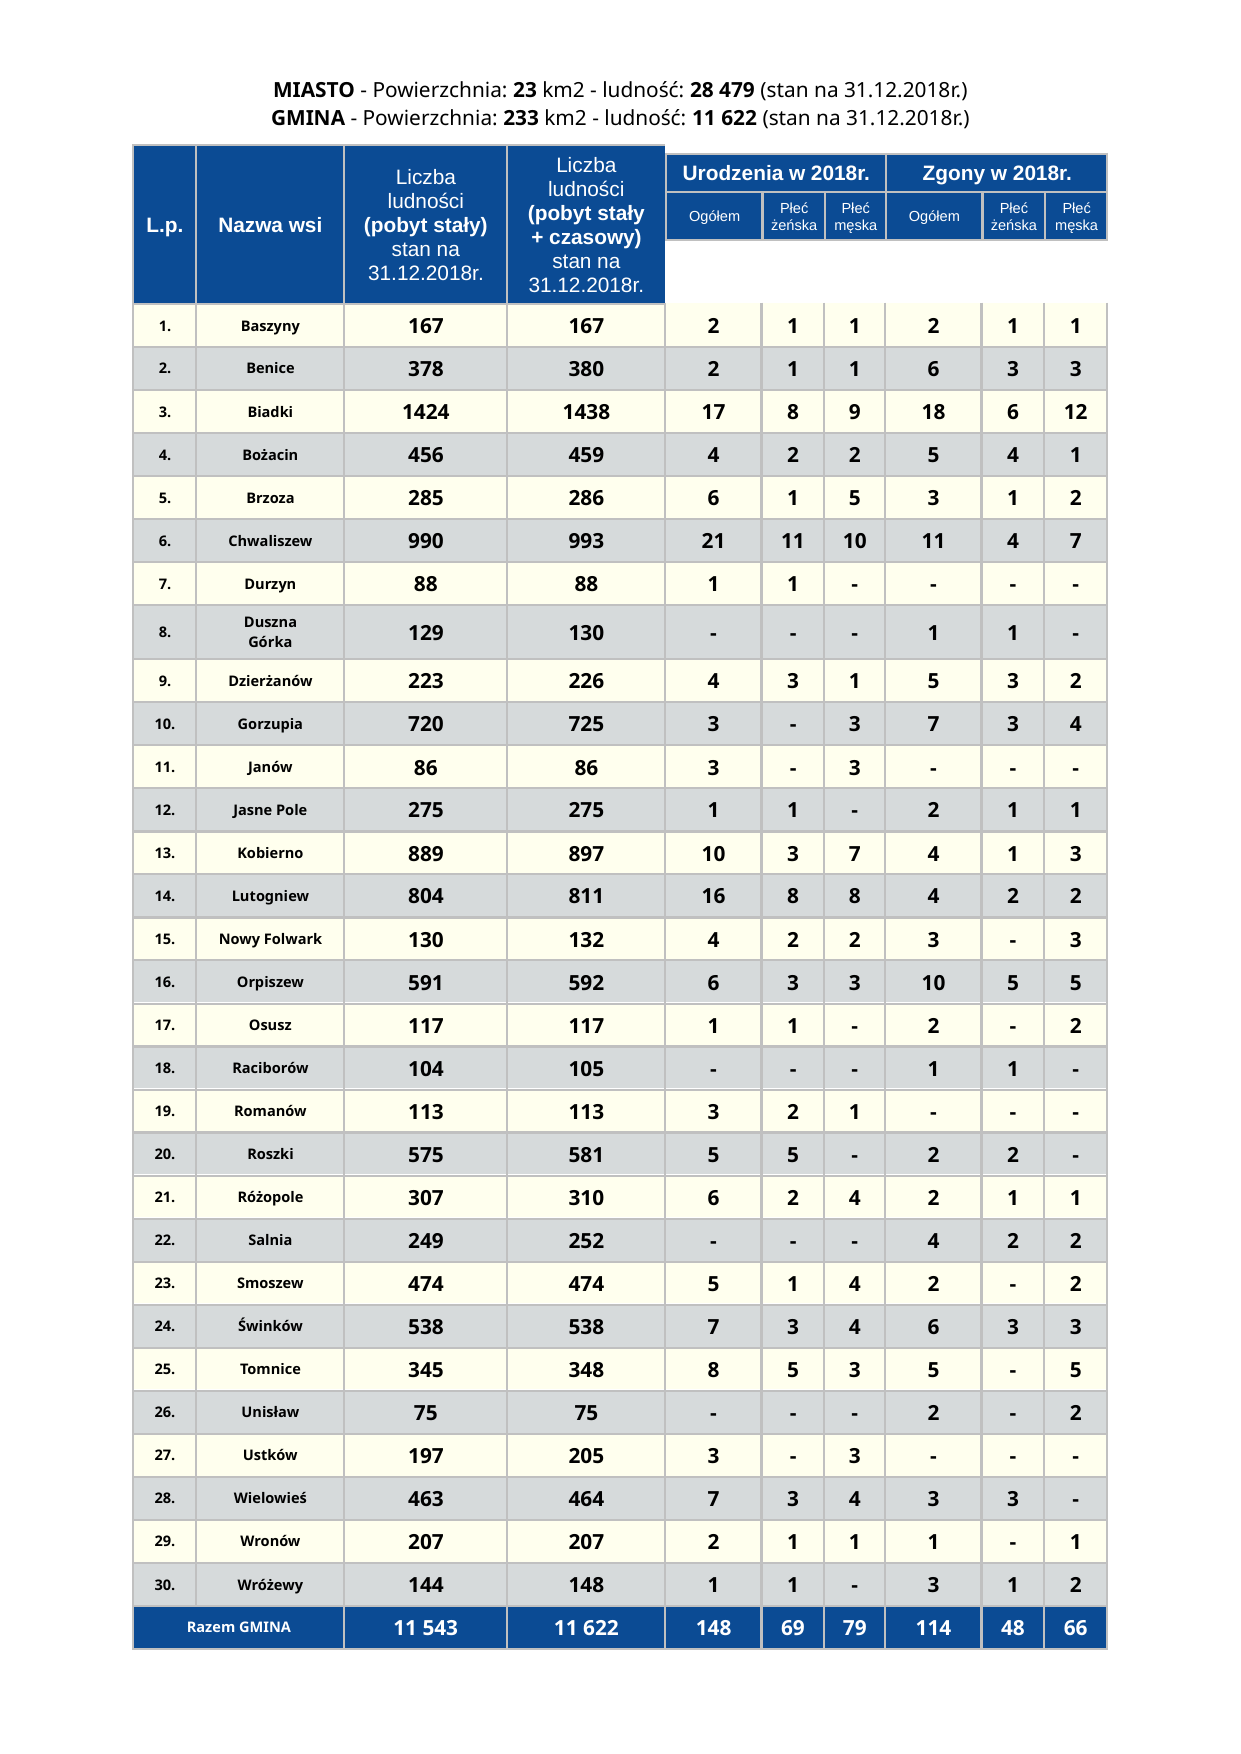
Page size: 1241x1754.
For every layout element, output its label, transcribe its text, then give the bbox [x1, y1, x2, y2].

table_cell 310 [508, 1177, 664, 1217]
table_cell Jasne Pole [197, 789, 343, 830]
table_cell 8 [763, 875, 823, 916]
table_cell - [825, 606, 884, 658]
table_cell 3 [763, 833, 823, 873]
table_cell 1 [763, 1005, 823, 1045]
table_header Nazwa wsi [197, 146, 343, 303]
table_cell - [886, 1091, 980, 1131]
table_cell Płeć męska [1046, 193, 1106, 239]
table_cell 205 [508, 1435, 664, 1476]
table_cell 25. [134, 1349, 195, 1389]
table_cell 2 [1045, 875, 1106, 916]
table_header Zgony w 2018r. [887, 155, 1106, 191]
table_cell - [666, 1048, 760, 1088]
table_cell 811 [508, 875, 664, 916]
table_header [665, 241, 1107, 303]
table_cell 348 [508, 1349, 664, 1389]
table_cell 4 [666, 660, 760, 701]
table_cell Płeć żeńska [984, 193, 1044, 239]
table_cell 130 [508, 606, 664, 658]
table_cell 18. [134, 1048, 195, 1088]
table_cell 1 [763, 789, 823, 830]
table_cell 69 [763, 1607, 823, 1648]
table_cell - [1045, 1478, 1106, 1519]
table_cell Dzierżanów [197, 660, 343, 701]
table_cell 804 [345, 875, 506, 916]
table_cell 474 [345, 1263, 506, 1303]
table_cell 1 [983, 833, 1043, 873]
table_cell 6 [666, 477, 760, 518]
table_cell Płeć żeńska [764, 193, 824, 239]
table_cell Salnia [197, 1220, 343, 1261]
table_cell 2 [1045, 477, 1106, 518]
table_cell 249 [345, 1220, 506, 1261]
table_cell 3 [666, 746, 760, 787]
table_cell 345 [345, 1349, 506, 1389]
table_cell 4 [886, 875, 980, 916]
table_cell Osusz [197, 1005, 343, 1045]
table_cell 7 [666, 1478, 760, 1519]
table_cell 1 [763, 1263, 823, 1303]
table_cell 30. [134, 1564, 195, 1605]
table_header L.p. [134, 146, 195, 303]
table_cell 4 [983, 520, 1043, 561]
table_cell - [886, 746, 980, 787]
table_cell 252 [508, 1220, 664, 1261]
table_cell 7 [666, 1306, 760, 1347]
table_cell 4. [134, 434, 195, 475]
table_cell 463 [345, 1478, 506, 1519]
table_cell 1 [763, 477, 823, 518]
table_cell 10 [825, 520, 884, 561]
table_cell 130 [345, 919, 506, 959]
table_cell 2 [886, 789, 980, 830]
table_cell 88 [345, 563, 506, 604]
table_cell 1 [1045, 434, 1106, 475]
table_cell 3 [763, 660, 823, 701]
table_cell - [983, 1435, 1043, 1476]
table_cell 1 [983, 1564, 1043, 1605]
table_cell 2 [1045, 1564, 1106, 1605]
table_cell 3 [983, 1478, 1043, 1519]
table_cell 5 [763, 1349, 823, 1389]
table_cell - [983, 1349, 1043, 1389]
table_cell 88 [508, 563, 664, 604]
table_cell 14. [134, 875, 195, 916]
table_cell 1 [763, 1521, 823, 1562]
table_cell 3 [1045, 1306, 1106, 1347]
table_cell - [825, 1005, 884, 1045]
table_cell Smoszew [197, 1263, 343, 1303]
table_cell - [763, 1392, 823, 1433]
table_cell 6 [886, 1306, 980, 1347]
table_cell 5 [763, 1134, 823, 1174]
table_cell 16. [134, 961, 195, 1002]
table_cell 5 [666, 1263, 760, 1303]
table_cell 1 [825, 348, 884, 389]
table_cell 3 [825, 746, 884, 787]
table_cell 1 [886, 1048, 980, 1088]
table_cell 3 [1045, 833, 1106, 873]
table_cell 1 [825, 1521, 884, 1562]
table_cell Wróżewy [197, 1564, 343, 1605]
table_cell 2 [825, 434, 884, 475]
table_cell - [983, 1521, 1043, 1562]
table_cell 197 [345, 1435, 506, 1476]
table_cell 4 [983, 434, 1043, 475]
table_cell Janów [197, 746, 343, 787]
table_cell 2 [825, 919, 884, 959]
table_cell 1 [666, 1005, 760, 1045]
table_cell 167 [508, 305, 664, 346]
table_cell Ustków [197, 1435, 343, 1476]
table_cell 1 [983, 1177, 1043, 1217]
table_cell 148 [666, 1607, 760, 1648]
table_cell 2 [983, 1134, 1043, 1174]
table_cell 3 [763, 961, 823, 1002]
table_cell 5 [1045, 1349, 1106, 1389]
table_cell - [825, 1392, 884, 1433]
table_cell 1 [763, 1564, 823, 1605]
table_cell 889 [345, 833, 506, 873]
table_cell 226 [508, 660, 664, 701]
table_cell 3 [983, 703, 1043, 744]
table_cell 7. [134, 563, 195, 604]
table_cell 1424 [345, 391, 506, 432]
table_cell 3 [825, 961, 884, 1002]
table_cell 21 [666, 520, 760, 561]
table_cell 7 [886, 703, 980, 744]
table_cell 18 [886, 391, 980, 432]
table_cell 2 [1045, 1263, 1106, 1303]
table_cell 66 [1045, 1607, 1106, 1648]
table_cell 990 [345, 520, 506, 561]
table_cell 5 [666, 1134, 760, 1174]
table_cell 1 [983, 606, 1043, 658]
table_cell 7 [1045, 520, 1106, 561]
table_cell 307 [345, 1177, 506, 1217]
table_cell Unisław [197, 1392, 343, 1433]
table_cell 1 [666, 789, 760, 830]
table_cell 3 [886, 1564, 980, 1605]
table_cell 6. [134, 520, 195, 561]
table_cell Płeć męska [826, 193, 885, 239]
table_cell 207 [345, 1521, 506, 1562]
table_cell Brzoza [197, 477, 343, 518]
table_cell - [763, 746, 823, 787]
table_cell 3 [886, 919, 980, 959]
table_cell Duszna Górka [197, 606, 343, 658]
table_cell - [666, 1392, 760, 1433]
table_cell - [763, 1220, 823, 1261]
table_cell 1 [1045, 1521, 1106, 1562]
table_cell Orpiszew [197, 961, 343, 1002]
table_cell 75 [345, 1392, 506, 1433]
table_cell 275 [345, 789, 506, 830]
table_cell Świnków [197, 1306, 343, 1347]
table_cell 20. [134, 1134, 195, 1174]
table_cell 132 [508, 919, 664, 959]
table_cell 1 [983, 789, 1043, 830]
table_cell 3 [666, 1091, 760, 1131]
table_cell 2 [886, 1263, 980, 1303]
table_cell 4 [825, 1177, 884, 1217]
table_cell Wielowieś [197, 1478, 343, 1519]
table_cell 2 [1045, 1005, 1106, 1045]
table_cell 19. [134, 1091, 195, 1131]
table_cell 86 [345, 746, 506, 787]
table_cell 26. [134, 1392, 195, 1433]
table_cell 592 [508, 961, 664, 1002]
table_cell 48 [983, 1607, 1043, 1648]
table_cell 6 [983, 391, 1043, 432]
table_cell 16 [666, 875, 760, 916]
table_cell 474 [508, 1263, 664, 1303]
table_cell 275 [508, 789, 664, 830]
table_cell 8 [666, 1349, 760, 1389]
table_cell - [763, 606, 823, 658]
table_cell - [983, 919, 1043, 959]
table_cell 538 [508, 1306, 664, 1347]
table_cell 86 [508, 746, 664, 787]
table_header Urodzenia w 2018r. [667, 155, 885, 191]
table_cell 456 [345, 434, 506, 475]
table_cell 286 [508, 477, 664, 518]
table_cell 7 [825, 833, 884, 873]
table_cell 2 [763, 434, 823, 475]
table_cell 11 [886, 520, 980, 561]
table_cell 1 [1045, 789, 1106, 830]
table_cell 27. [134, 1435, 195, 1476]
table_cell 1 [666, 1564, 760, 1605]
table_cell 8 [763, 391, 823, 432]
table_cell 10 [886, 961, 980, 1002]
table_cell Romanów [197, 1091, 343, 1131]
table_cell - [1045, 606, 1106, 658]
table_cell 117 [345, 1005, 506, 1045]
table_cell 285 [345, 477, 506, 518]
table_cell 10. [134, 703, 195, 744]
table_cell Benice [197, 348, 343, 389]
table_cell - [886, 563, 980, 604]
table_cell 3 [1045, 348, 1106, 389]
table_cell - [983, 1392, 1043, 1433]
table_cell 148 [508, 1564, 664, 1605]
table_cell - [763, 1435, 823, 1476]
table_cell 3. [134, 391, 195, 432]
table_cell 5 [983, 961, 1043, 1002]
table_cell 1 [886, 1521, 980, 1562]
table_cell 2 [666, 1521, 760, 1562]
table_cell 23. [134, 1263, 195, 1303]
table_header [665, 144, 1107, 153]
table_cell 581 [508, 1134, 664, 1174]
table_cell 1 [983, 1048, 1043, 1088]
table_cell 3 [825, 703, 884, 744]
table_cell 12 [1045, 391, 1106, 432]
table_cell 3 [666, 1435, 760, 1476]
table_cell 5 [886, 434, 980, 475]
text MIASTO - Powierzchnia: 23 km2 - ludność: 28 479 (stan na 31.12.2018r.) GMINA - Powierzchnia: 233 km2 - ludność: 11 622 (stan na 31.12.2018r.) [75, 75, 1165, 132]
table_cell 1 [666, 563, 760, 604]
table_cell Ogółem [667, 193, 761, 239]
table_cell 9 [825, 391, 884, 432]
table_cell 575 [345, 1134, 506, 1174]
table_cell 4 [666, 919, 760, 959]
table_cell 2 [1045, 660, 1106, 701]
table_header Liczba ludności (pobyt stały) stan na 31.12.2018r. [345, 146, 506, 303]
table_cell 4 [1045, 703, 1106, 744]
table_cell 1 [763, 303, 823, 346]
table_cell 591 [345, 961, 506, 1002]
table_cell Nowy Folwark [197, 919, 343, 959]
table_cell 4 [825, 1478, 884, 1519]
table_cell Baszyny [197, 305, 343, 346]
table_cell 1 [1045, 303, 1106, 346]
table_cell 3 [983, 1306, 1043, 1347]
table_cell 380 [508, 348, 664, 389]
table_cell Kobierno [197, 833, 343, 873]
table_cell 4 [825, 1306, 884, 1347]
table_cell Durzyn [197, 563, 343, 604]
table_cell - [1045, 1134, 1106, 1174]
table_cell 4 [886, 1220, 980, 1261]
table_cell 2 [1045, 1220, 1106, 1261]
table_cell - [1045, 746, 1106, 787]
table_cell 17. [134, 1005, 195, 1045]
table_cell 117 [508, 1005, 664, 1045]
table_cell 8 [825, 875, 884, 916]
table_header Liczba ludności (pobyt stały + czasowy) stan na 31.12.2018r. [508, 146, 665, 303]
table_cell 993 [508, 520, 664, 561]
table_cell Roszki [197, 1134, 343, 1174]
table_cell 1 [983, 477, 1043, 518]
table_cell 6 [666, 1177, 760, 1217]
table_cell - [825, 1220, 884, 1261]
table_cell Tomnice [197, 1349, 343, 1389]
table_cell 5 [1045, 961, 1106, 1002]
table_cell 5 [886, 660, 980, 701]
table_cell Biadki [197, 391, 343, 432]
table_cell Lutogniew [197, 875, 343, 916]
table_cell - [1045, 1091, 1106, 1131]
table_cell - [825, 789, 884, 830]
table_cell - [763, 1048, 823, 1088]
table_cell 129 [345, 606, 506, 658]
table_cell - [825, 1564, 884, 1605]
table_cell 5 [825, 477, 884, 518]
table_cell Różopole [197, 1177, 343, 1217]
table_cell 12. [134, 789, 195, 830]
table_cell 15. [134, 919, 195, 959]
table_cell 5 [886, 1349, 980, 1389]
table_cell - [1045, 1048, 1106, 1088]
table_cell 6 [666, 961, 760, 1002]
table_cell 3 [886, 1478, 980, 1519]
table_cell 13. [134, 833, 195, 873]
table_cell - [825, 1134, 884, 1174]
table_cell 3 [825, 1435, 884, 1476]
table_cell Razem GMINA [134, 1607, 343, 1648]
table_cell 2 [983, 1220, 1043, 1261]
table_cell 1 [1045, 1177, 1106, 1217]
table_cell 10 [666, 833, 760, 873]
table_cell 1 [763, 563, 823, 604]
table_cell 9. [134, 660, 195, 701]
table_cell 3 [763, 1306, 823, 1347]
table_cell 17 [666, 391, 760, 432]
table_cell 113 [508, 1091, 664, 1131]
table_cell 2 [1045, 1392, 1106, 1433]
table_cell 464 [508, 1478, 664, 1519]
table_cell 2 [763, 1091, 823, 1131]
table_cell 1438 [508, 391, 664, 432]
table_cell 104 [345, 1048, 506, 1088]
table_cell 1 [825, 303, 884, 346]
table_cell 2 [763, 919, 823, 959]
table_cell 4 [886, 833, 980, 873]
table_cell 24. [134, 1306, 195, 1347]
table_cell 2 [666, 348, 760, 389]
table_cell Ogółem [887, 193, 981, 239]
table_cell 459 [508, 434, 664, 475]
table_cell 1 [983, 303, 1043, 346]
table_cell - [666, 1220, 760, 1261]
table_cell 2. [134, 348, 195, 389]
table_cell Raciborów [197, 1048, 343, 1088]
table_cell 897 [508, 833, 664, 873]
table_cell 114 [886, 1607, 980, 1648]
table_cell 167 [345, 305, 506, 346]
table_cell 3 [763, 1478, 823, 1519]
table_cell 2 [763, 1177, 823, 1217]
table_cell 1 [825, 660, 884, 701]
table_cell 8. [134, 606, 195, 658]
table_cell Wronów [197, 1521, 343, 1562]
table_cell 2 [666, 303, 760, 346]
table_cell 1 [763, 348, 823, 389]
table_cell 720 [345, 703, 506, 744]
table_cell 2 [886, 1392, 980, 1433]
table_cell 11 [763, 520, 823, 561]
table_cell 538 [345, 1306, 506, 1347]
table_cell 3 [666, 703, 760, 744]
table_cell Bożacin [197, 434, 343, 475]
table_cell 1 [886, 606, 980, 658]
table_cell - [666, 606, 760, 658]
table_cell - [983, 746, 1043, 787]
table_cell 2 [886, 303, 980, 346]
table_cell 3 [983, 348, 1043, 389]
table_cell 11 543 [345, 1607, 506, 1648]
table_cell 22. [134, 1220, 195, 1261]
table_cell 2 [886, 1134, 980, 1174]
table_cell Chwaliszew [197, 520, 343, 561]
table_cell 1 [825, 1091, 884, 1131]
table_cell 3 [825, 1349, 884, 1389]
table_cell 725 [508, 703, 664, 744]
table_cell 28. [134, 1478, 195, 1519]
table_cell 1. [134, 305, 195, 346]
table_cell 2 [886, 1005, 980, 1045]
table_cell 11. [134, 746, 195, 787]
table_cell 5. [134, 477, 195, 518]
table_cell 2 [983, 875, 1043, 916]
table_cell - [983, 1005, 1043, 1045]
table_cell 3 [1045, 919, 1106, 959]
table_cell 29. [134, 1521, 195, 1562]
table_cell 4 [666, 434, 760, 475]
table_cell 105 [508, 1048, 664, 1088]
table_cell Gorzupia [197, 703, 343, 744]
table_cell 223 [345, 660, 506, 701]
table_cell - [1045, 563, 1106, 604]
table_cell 207 [508, 1521, 664, 1562]
table_cell 4 [825, 1263, 884, 1303]
table_cell - [825, 1048, 884, 1088]
table_cell - [825, 563, 884, 604]
table_cell 21. [134, 1177, 195, 1217]
table_cell 3 [886, 477, 980, 518]
table_cell - [983, 563, 1043, 604]
table_cell - [763, 703, 823, 744]
table_cell 113 [345, 1091, 506, 1131]
table_cell 11 622 [508, 1607, 664, 1648]
table_cell 378 [345, 348, 506, 389]
table_cell 79 [825, 1607, 884, 1648]
table_cell - [983, 1091, 1043, 1131]
table_cell 144 [345, 1564, 506, 1605]
table_cell 75 [508, 1392, 664, 1433]
table_cell 2 [886, 1177, 980, 1217]
table_cell - [1045, 1435, 1106, 1476]
table_cell 3 [983, 660, 1043, 701]
table_cell 6 [886, 348, 980, 389]
table_cell - [983, 1263, 1043, 1303]
table_cell - [886, 1435, 980, 1476]
